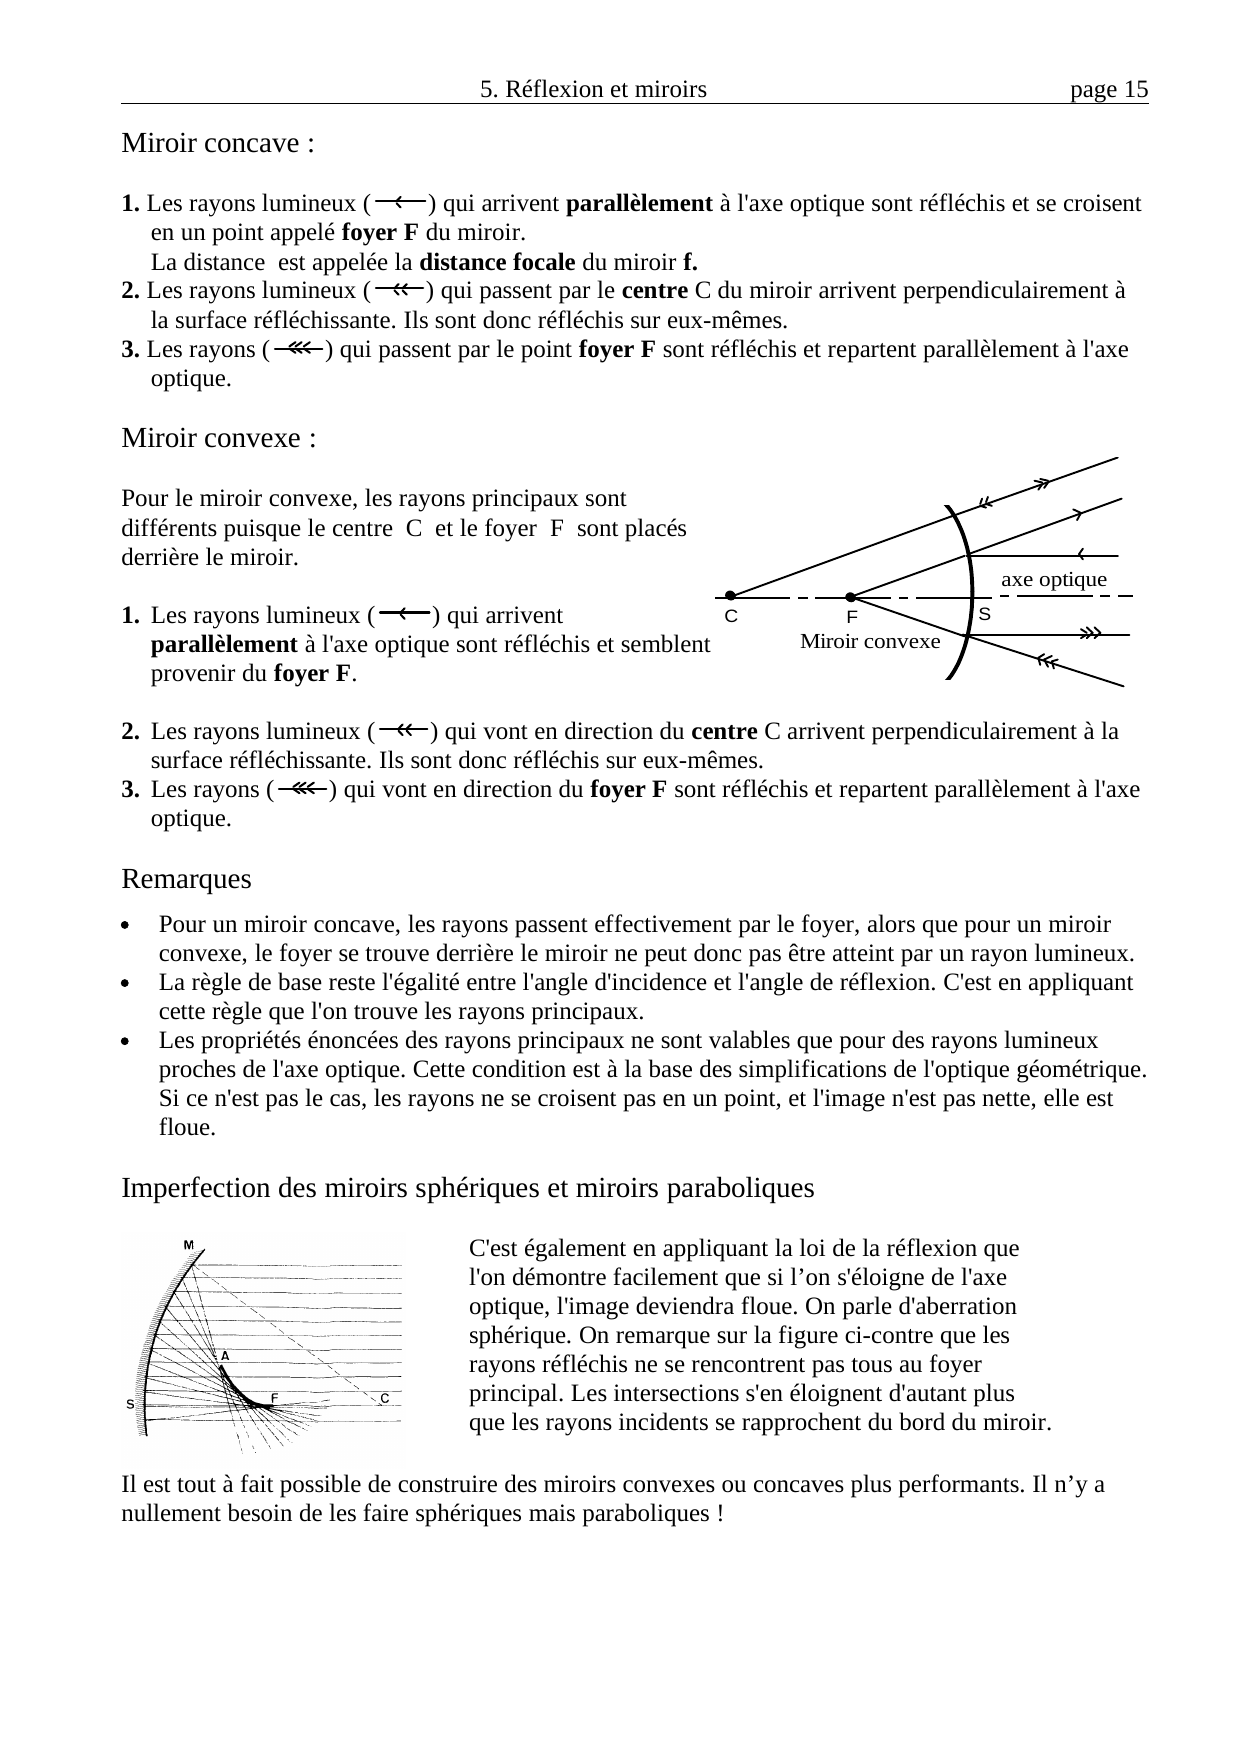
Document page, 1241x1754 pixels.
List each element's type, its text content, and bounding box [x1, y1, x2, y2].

text [807, 518, 966, 571]
text 3. Les rayons () qui passent par le point foyer F sont réfléchis et repartent parallèlement à l'axe optique. [121, 333, 1149, 392]
text 1. Les rayons lumineux () qui arrivent parallèlement à l'axe optique sont réfléchis et semblent provenir du foyer F. [863, 599, 970, 634]
text Il est tout à fait possible de construire des miroirs convexes ou concaves plus performants. Il n’y a nullement besoin de les faire sphériques mais paraboliques ! [121, 1469, 1149, 1527]
text La distance est appelée la distance focale du miroir f. [121, 246, 1149, 275]
table_header [113, 1233, 121, 1469]
text 1. Les rayons lumineux () qui arrivent parallèlement à l'axe optique sont réfléchis et se croisent en un point appelé foyer F du miroir. [121, 188, 1149, 246]
list Les propriétés énoncées des rayons principaux ne sont valables que pour des rayons lumineux proches de l'axe optique. Cette condition est à la base des simplifications de l'optique géométrique. Si ce n'est pas le cas, les rayons ne se croisent pas en un point, et l'image n'est pas nette, elle est floue. [121, 1025, 1149, 1141]
text 2. Les rayons lumineux () qui passent par le centre C du miroir arrivent perpendiculairement à la surface réfléchissante. Ils sont donc réfléchis sur eux-mêmes. [121, 275, 1149, 333]
text [950, 483, 1040, 513]
list Pour un miroir concave, les rayons passent effectivement par le foyer, alors que pour un miroir convexe, le foyer se trouve derrière le miroir ne peut donc pas être atteint par un rayon lumineux. [121, 909, 1149, 967]
list La règle de base reste l'égalité entre l'angle d'incidence et l'angle de réflexion. C'est en appliquant cette règle que l'on trouve les rayons principaux. [121, 967, 1149, 1025]
text [958, 483, 1149, 571]
table_header [407, 1233, 461, 1469]
text 1. Les rayons lumineux () qui arrivent parallèlement à l'axe optique sont réfléchis et semblent provenir du foyer F. [971, 599, 1149, 687]
text Miroir concave : [121, 126, 1149, 159]
text Imperfection des miroirs sphériques et miroirs paraboliques [121, 1170, 1149, 1204]
text Remarques [121, 861, 1149, 895]
text Miroir convexe : [121, 421, 1149, 454]
text 3. Les rayons () qui vont en direction du foyer F sont réfléchis et repartent parallèlement à l'axe optique. [121, 774, 1149, 832]
text 2. Les rayons lumineux () qui vont en direction du centre C arrivent perpendiculairement à la surface réfléchissante. Ils sont donc réfléchis sur eux-mêmes. [121, 716, 1149, 774]
text Pour le miroir convexe, les rayons principaux sont différents puisque le centre C et le foyer F sont placés derrière le miroir. [121, 483, 950, 571]
text 1. Les rayons lumineux () qui arrivent parallèlement à l'axe optique sont réfléchis et semblent provenir du foyer F. [952, 639, 1119, 687]
table_header C'est également en appliquant la loi de la réflexion que l'on démontre facilement que si l’on s'éloigne de l'axe optique, l'image deviendra floue. On parle d'aberration sphérique. On remarque sur la figure ci-contre que les rayons réfléchis ne se rencontrent pas tous au foyer principal. Les intersections s'en éloignent d'autant plus que les rayons incidents se rapprochent du bord du miroir. [461, 1233, 1066, 1469]
text 1. Les rayons lumineux () qui arrivent parallèlement à l'axe optique sont réfléchis et semblent provenir du foyer F. [121, 599, 964, 687]
